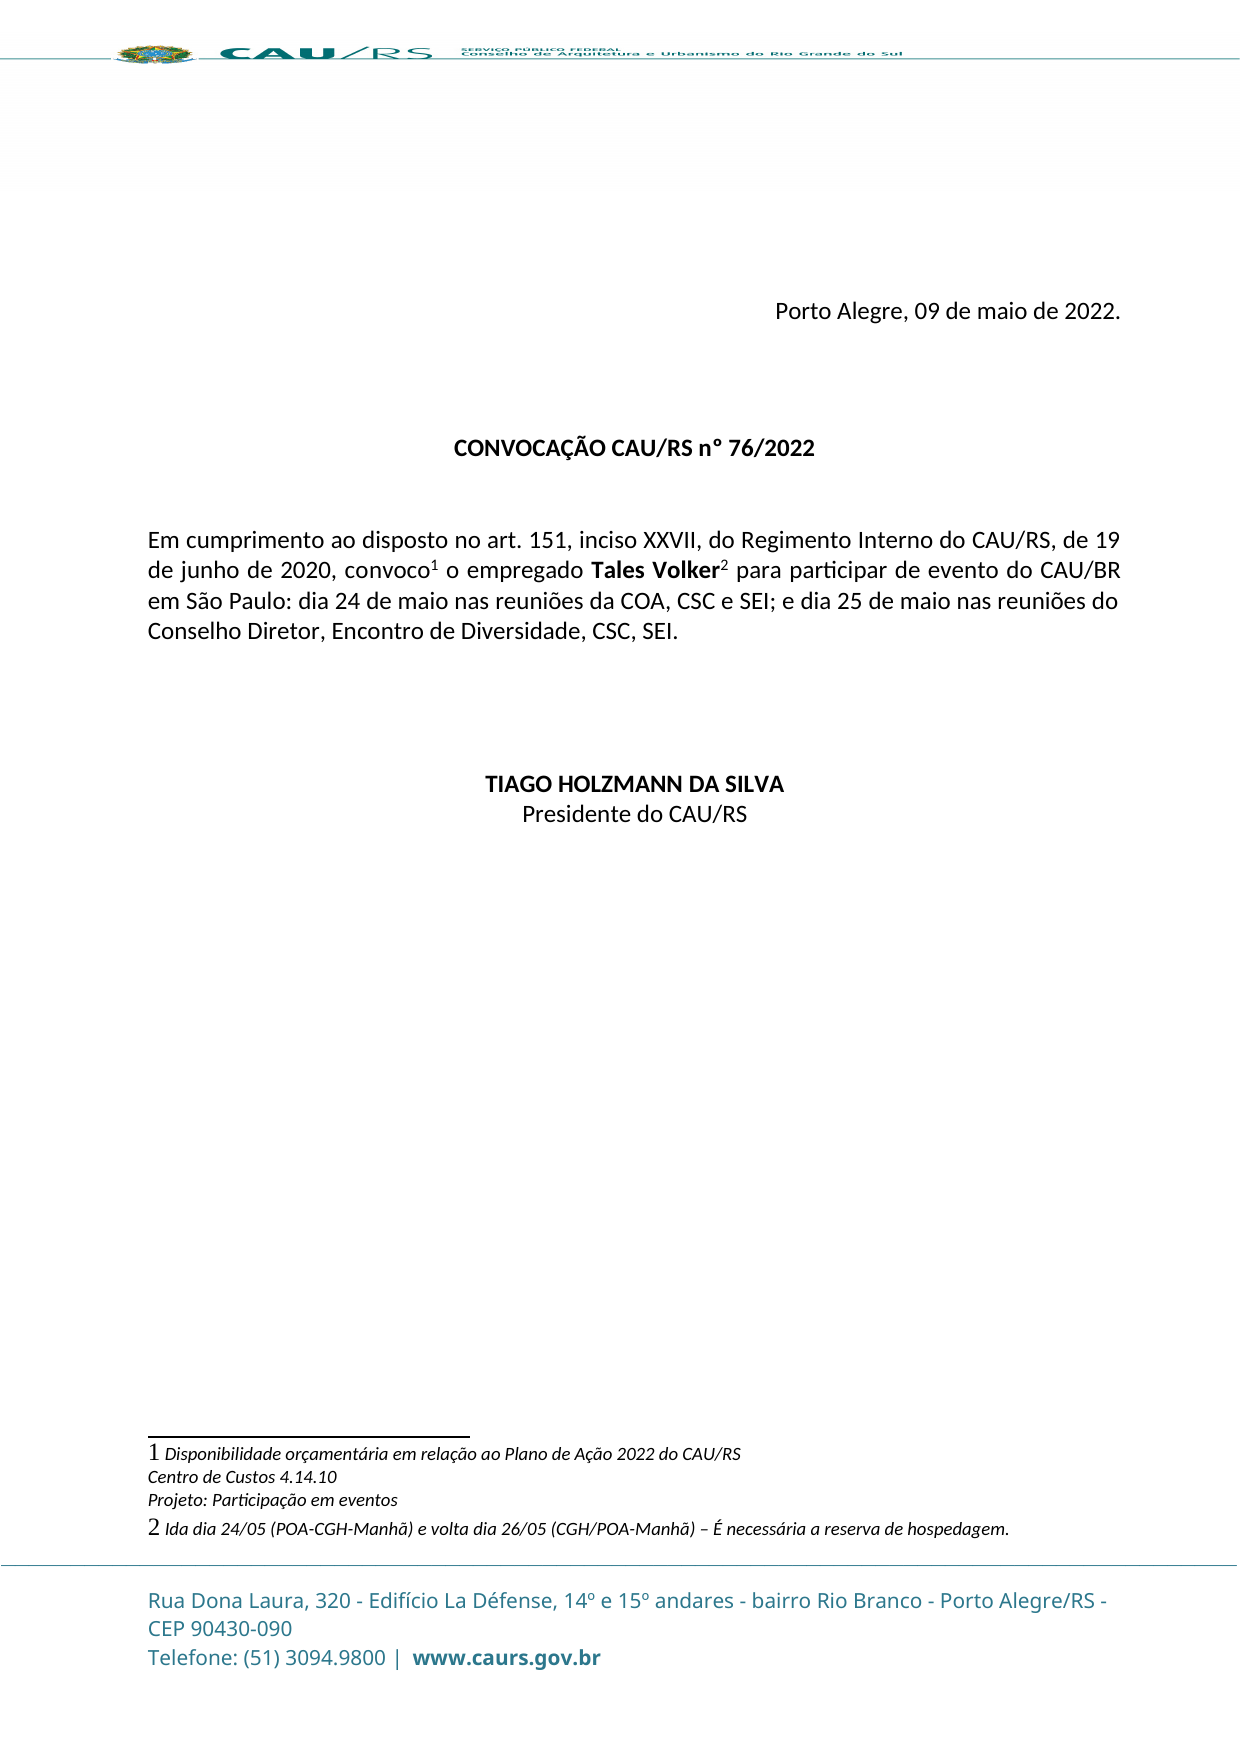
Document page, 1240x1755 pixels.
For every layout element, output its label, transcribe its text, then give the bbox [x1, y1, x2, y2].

text Ida dia 24/05 (POA-CGH-Manhã) e volta dia 26/05 (CGH/POA-Manhã) – É necessária a reserva de hospedagem. [148, 1512, 1121, 1540]
text CONVOCAÇÃO CAU/RS nº 76/2022 [148, 432, 1121, 463]
text Disponibilidade orçamentária em relação ao Plano de Ação 2022 do CAU/RS Centro de Custos 4.14.10 Projeto: Participação em eventos [148, 1437, 1121, 1512]
text TIAGO HOLZMANN DA SILVA [148, 768, 1121, 798]
text Presidente do CAU/RS [148, 798, 1121, 829]
text Em cumprimento ao disposto no art. 151, inciso XXVII, do Regimento Interno do CAU/RS, de 19 de junho de 2020, convoco o empregado Tales Volker para participar de evento do CAU/BR em São Paulo: dia 24 de maio nas reuniões da COA, CSC e SEI; e dia 25 de maio nas reuniões do Conselho Diretor, Encontro de Diversidade, CSC, SEI. [148, 524, 1121, 646]
text Porto Alegre, 09 de maio de 2022. [148, 295, 1121, 326]
